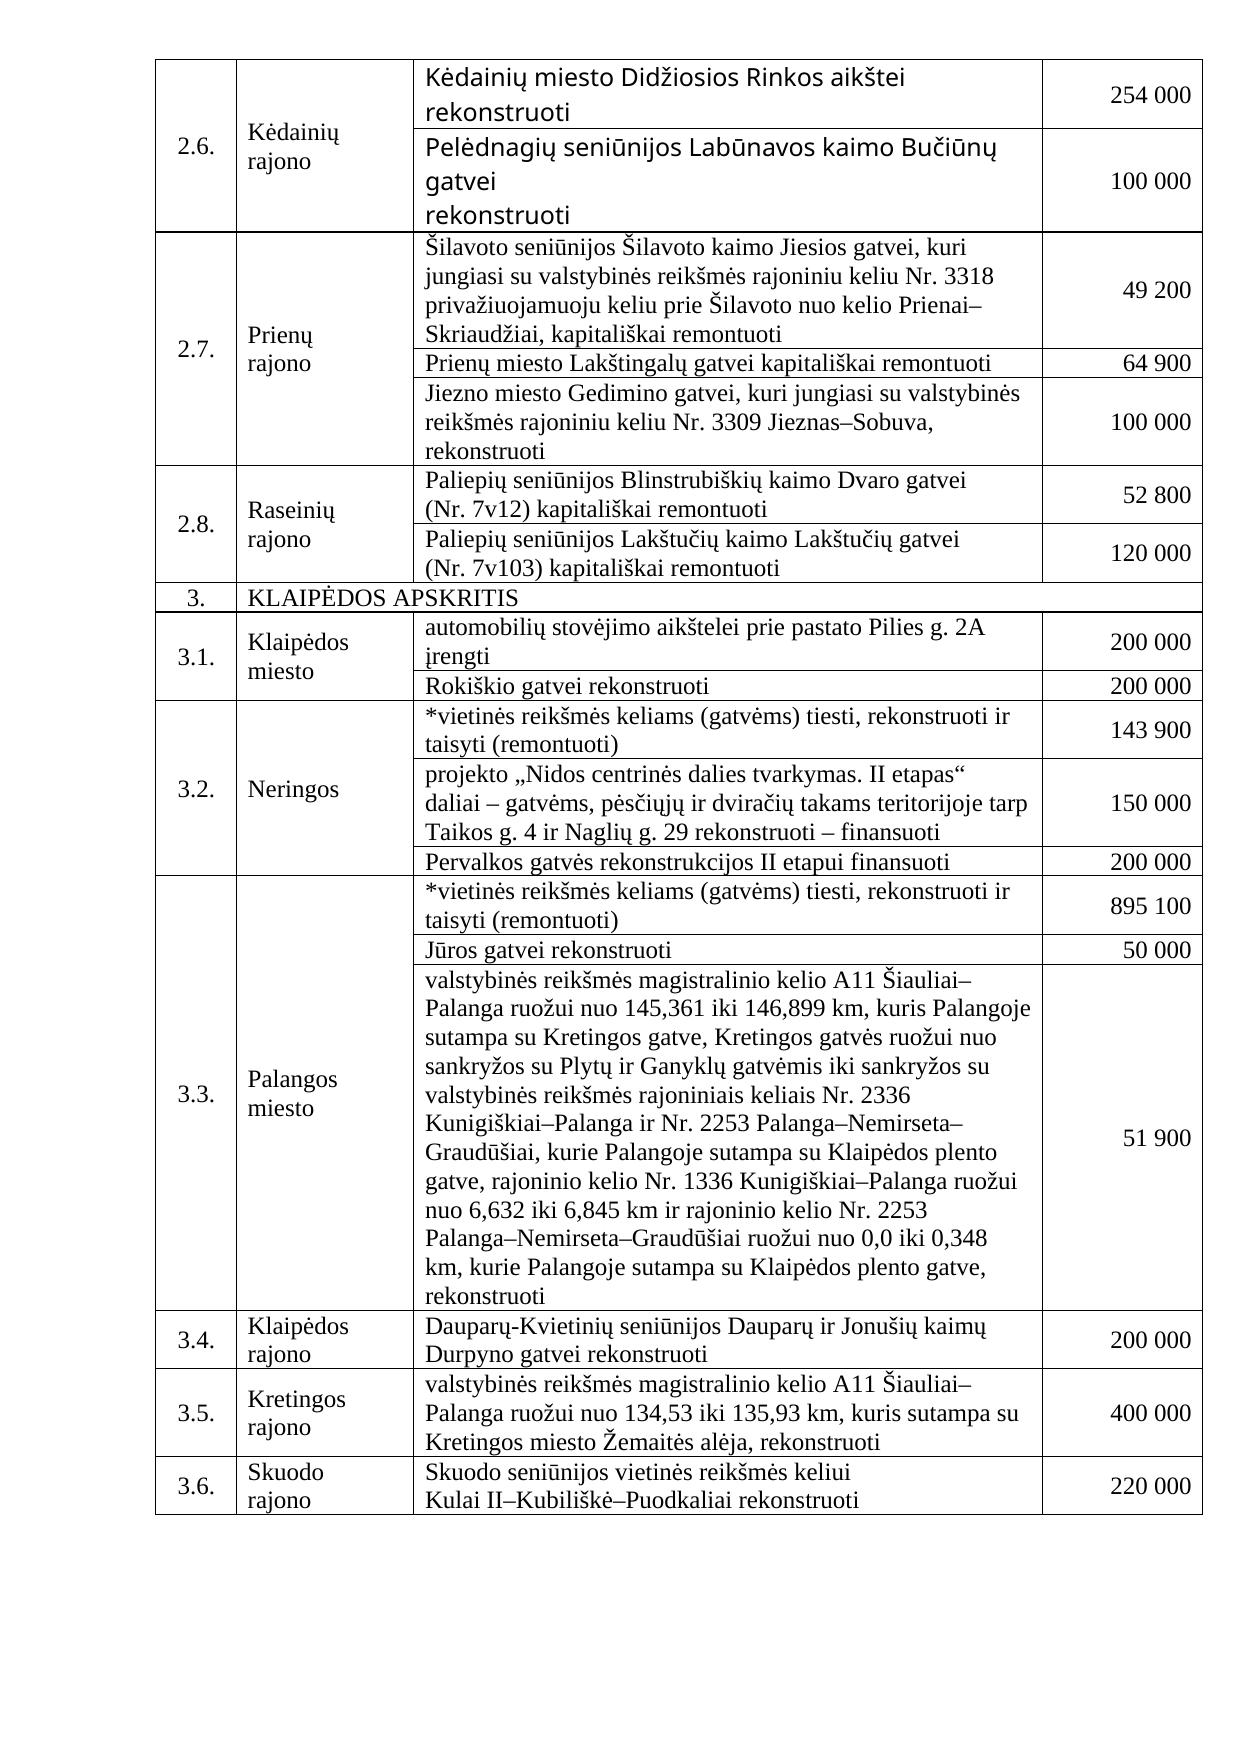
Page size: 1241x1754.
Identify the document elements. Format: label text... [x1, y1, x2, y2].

table_cell 50 000 [1043, 935, 1202, 964]
table_cell 2.6. [156, 60, 236, 231]
table_cell *vietinės reikšmės keliams (gatvėms) tiesti, rekonstruoti ir taisyti (remontuoti) [414, 876, 1042, 934]
table_cell Pervalkos gatvės rekonstrukcijos II etapui finansuoti [414, 847, 1042, 875]
table_cell 3.4. [156, 1311, 236, 1368]
table_cell 51 900 [1043, 965, 1202, 1310]
table_cell 200 000 [1043, 613, 1202, 670]
table_cell Jiezno miesto Gedimino gatvei, kuri jungiasi su valstybinės reikšmės rajoniniu keliu Nr. 3309 Jieznas–Sobuva, rekonstruoti [414, 378, 1042, 464]
table_cell Raseinių rajono [237, 466, 413, 582]
table_cell 200 000 [1043, 1311, 1202, 1368]
table_cell valstybinės reikšmės magistralinio kelio A11 Šiauliai– Palanga ruožui nuo 145,361 iki 146,899 km, kuris Palangoje sutampa su Kretingos gatve, Kretingos gatvės ruožui nuo sankryžos su Plytų ir Ganyklų gatvėmis iki sankryžos su valstybinės reikšmės rajoniniais keliais Nr. 2336 Kunigiškiai–Palanga ir Nr. 2253 Palanga–Nemirseta– Graudūšiai, kurie Palangoje sutampa su Klaipėdos plento gatve, rajoninio kelio Nr. 1336 Kunigiškiai–Palanga ruožui nuo 6,632 iki 6,845 km ir rajoninio kelio Nr. 2253 Palanga–Nemirseta–Graudūšiai ruožui nuo 0,0 iki 0,348 km, kurie Palangoje sutampa su Klaipėdos plento gatve, rekonstruoti [414, 965, 1042, 1310]
table_cell Skuodo seniūnijos vietinės reikšmės keliui Kulai II–Kubiliškė–Puodkaliai rekonstruoti [414, 1457, 1042, 1514]
table_cell *vietinės reikšmės keliams (gatvėms) tiesti, rekonstruoti ir taisyti (remontuoti) [414, 701, 1042, 758]
table_cell 64 900 [1043, 349, 1202, 377]
table_cell Klaipėdos rajono [237, 1311, 413, 1368]
table_cell valstybinės reikšmės magistralinio kelio A11 Šiauliai– Palanga ruožui nuo 134,53 iki 135,93 km, kuris sutampa su Kretingos miesto Žemaitės alėja, rekonstruoti [414, 1369, 1042, 1456]
table_cell Jūros gatvei rekonstruoti [414, 935, 1042, 964]
table_cell 3.1. [156, 613, 236, 700]
table_cell Šilavoto seniūnijos Šilavoto kaimo Jiesios gatvei, kuri jungiasi su valstybinės reikšmės rajoniniu keliu Nr. 3318 privažiuojamuoju keliu prie Šilavoto nuo kelio Prienai– Skriaudžiai, kapitališkai remontuoti [414, 233, 1042, 347]
table_cell Kretingos rajono [237, 1369, 413, 1456]
table_cell Prienų rajono [237, 233, 413, 464]
table_cell Prienų miesto Lakštingalų gatvei kapitališkai remontuoti [414, 349, 1042, 377]
table_cell 3. [156, 583, 236, 611]
table_cell 49 200 [1043, 233, 1202, 347]
table_cell Pelėdnagių seniūnijos Labūnavos kaimo Bučiūnų gatvei rekonstruoti [414, 129, 1042, 231]
table_cell 254 000 [1043, 60, 1202, 128]
table_cell Rokiškio gatvei rekonstruoti [414, 671, 1042, 700]
table_cell 3.3. [156, 876, 236, 1310]
table_cell 895 100 [1043, 876, 1202, 934]
table_cell 200 000 [1043, 671, 1202, 700]
table_cell Palangos miesto [237, 876, 413, 1310]
table_cell Neringos [237, 701, 413, 875]
table_cell 3.5. [156, 1369, 236, 1456]
table_cell Kėdainių miesto Didžiosios Rinkos aikštei rekonstruoti [414, 60, 1042, 128]
table_cell 52 800 [1043, 466, 1202, 523]
table_cell Paliepių seniūnijos Blinstrubiškių kaimo Dvaro gatvei (Nr. 7v12) kapitališkai remontuoti [414, 466, 1042, 523]
table_cell 2.7. [156, 233, 236, 464]
table_cell Skuodo rajono [237, 1457, 413, 1514]
table_cell 120 000 [1043, 524, 1202, 582]
table_cell 3.2. [156, 701, 236, 875]
table_cell automobilių stovėjimo aikštelei prie pastato Pilies g. 2A įrengti [414, 613, 1042, 670]
table_cell 200 000 [1043, 847, 1202, 875]
table_cell Paliepių seniūnijos Lakštučių kaimo Lakštučių gatvei (Nr. 7v103) kapitališkai remontuoti [414, 524, 1042, 582]
table_cell Kėdainių rajono [237, 60, 413, 231]
table_cell 220 000 [1043, 1457, 1202, 1514]
table_cell 400 000 [1043, 1369, 1202, 1456]
table_cell 150 000 [1043, 759, 1202, 846]
table_cell 100 000 [1043, 129, 1202, 231]
table_cell KLAIPĖDOS APSKRITIS [237, 583, 1202, 611]
table_cell Dauparų-Kvietinių seniūnijos Dauparų ir Jonušių kaimų Durpyno gatvei rekonstruoti [414, 1311, 1042, 1368]
table_cell 143 900 [1043, 701, 1202, 758]
table_cell 3.6. [156, 1457, 236, 1514]
table_cell Klaipėdos miesto [237, 613, 413, 700]
table_cell 2.8. [156, 466, 236, 582]
table_cell projekto „Nidos centrinės dalies tvarkymas. II etapas“ daliai – gatvėms, pėsčiųjų ir dviračių takams teritorijoje tarp Taikos g. 4 ir Naglių g. 29 rekonstruoti – finansuoti [414, 759, 1042, 846]
table_cell 100 000 [1043, 378, 1202, 464]
